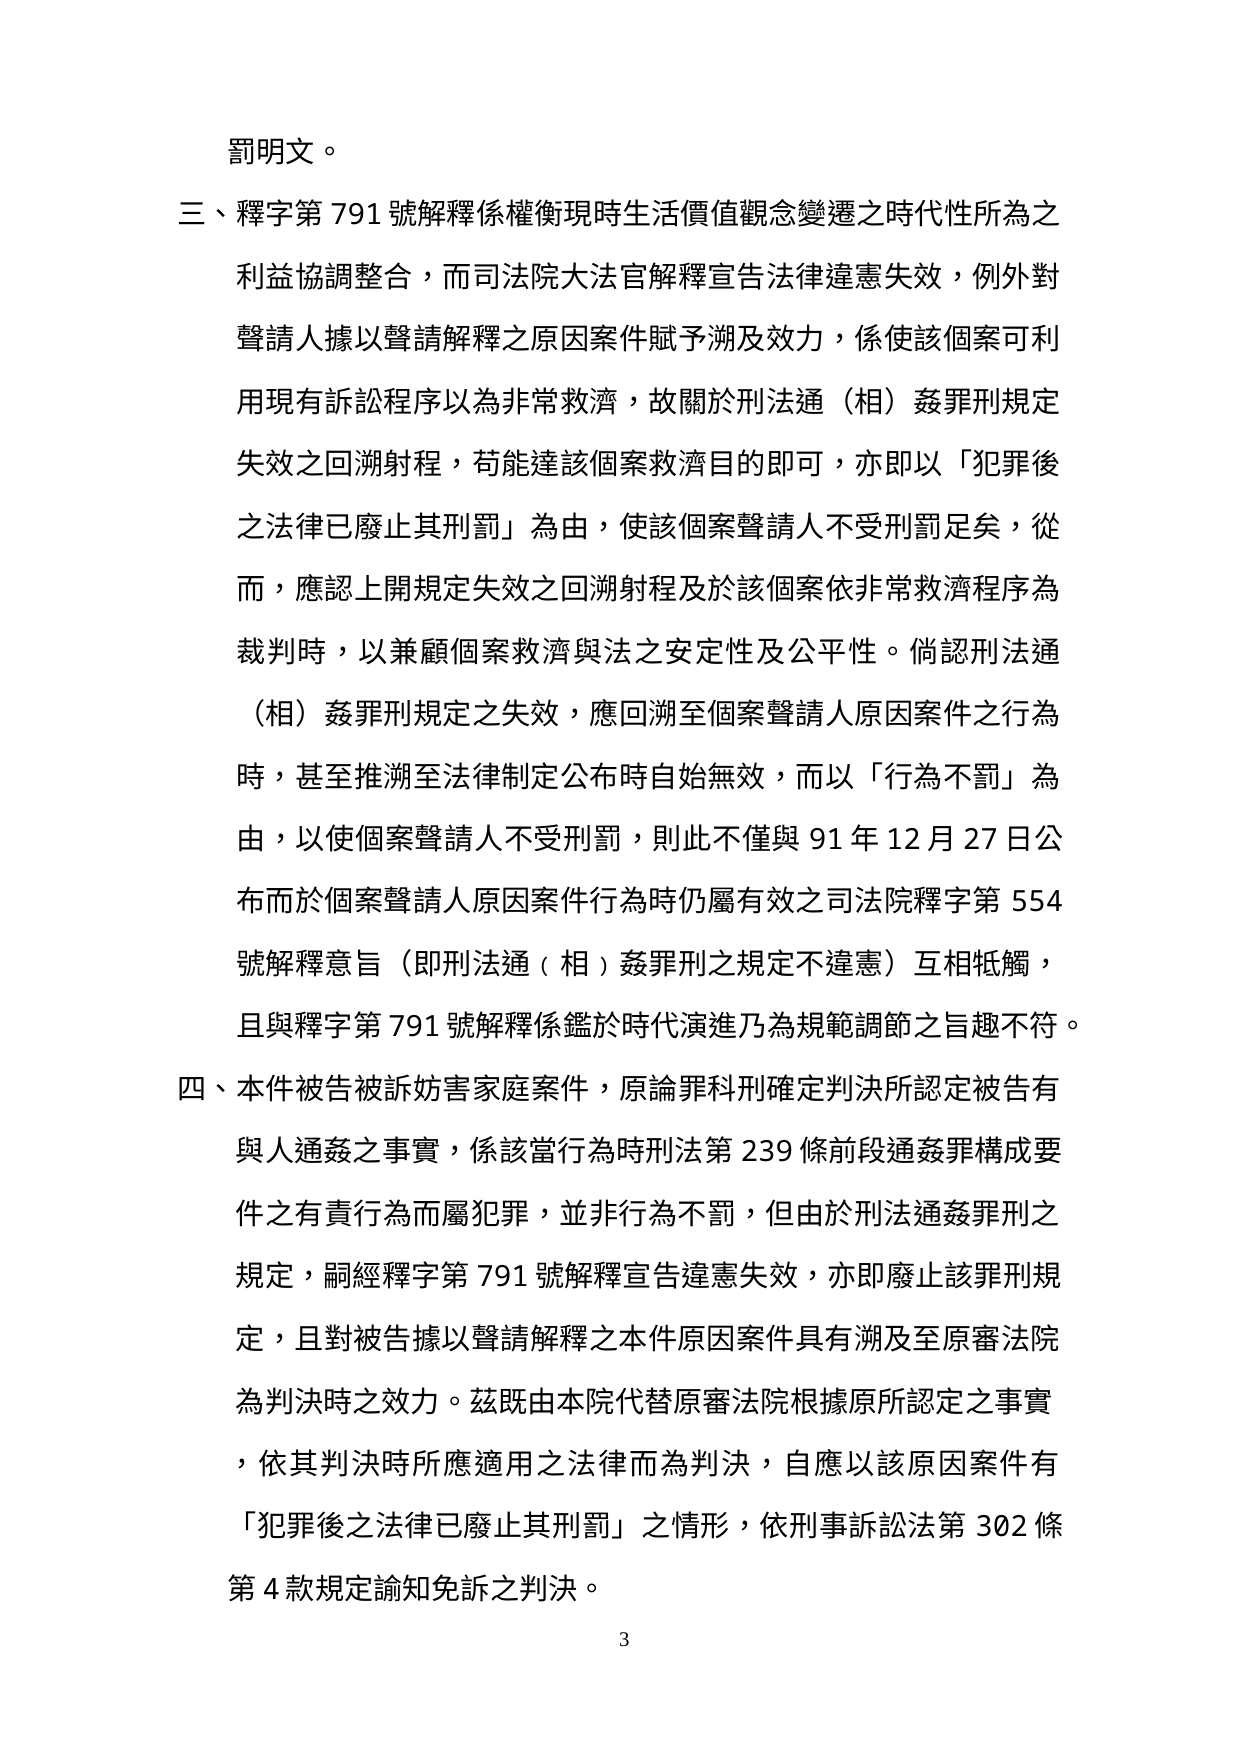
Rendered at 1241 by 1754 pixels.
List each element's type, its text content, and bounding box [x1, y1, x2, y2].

text 四、本件被告被訴妨害家庭案件，原論罪科刑確定判決所認定被告有與人通姦之事實，係該當行為時刑法第239條前段通姦罪構成要件之有責行為而屬犯罪，並非行為不罰，但由於刑法通姦罪刑之規定，嗣經釋字第791號解釋宣告違憲失效，亦即廢止該罪刑規定，且對被告據以聲請解釋之本件原因案件具有溯及至原審法院為判決時之效力。茲既由本院代替原審法院根據原所認定之事實 [177, 1045, 1063, 1420]
text 三、釋字第791號解釋係權衡現時生活價值觀念變遷之時代性所為之利益協調整合，而司法院大法官解釋宣告法律違憲失效，例外對聲請人據以聲請解釋之原因案件賦予溯及效力，係使該個案可利用現有訴訟程序以為非常救濟，故關於刑法通（相）姦罪刑規定失效之回溯射程，苟能達該個案救濟目的即可，亦即以「犯罪後之法律已廢止其刑罰」為由，使該個案聲請人不受刑罰足矣，從而，應認上開規定失效之回溯射程及於該個案依非常救濟程序為裁判時，以兼顧個案救濟與法之安定性及公平性。倘認刑法通（相）姦罪刑規定之失效，應回溯至個案聲請人原因案件之行為時，甚至推溯至法律制定公布時自始無效，而以「行為不罰」為由，以使個案聲請人不受刑罰，則此不僅與91年12月27日公布而於個案聲請人原因案件行為時仍屬有效之司法院釋字第554號解釋意旨（即刑法通﹙相﹚姦罪刑之規定不違憲）互相牴觸，且與釋字第791號解釋係鑑於時代演進乃為規範調節之旨趣不符。 [177, 170, 1063, 1045]
text 罰明文。 [227, 108, 1063, 170]
text ，依其判決時所應適用之法律而為判決，自應以該原因案件有「犯罪後之法律已廢止其刑罰」之情形，依刑事訴訟法第302條第4款規定諭知免訴之判決。 [227, 1420, 1063, 1608]
